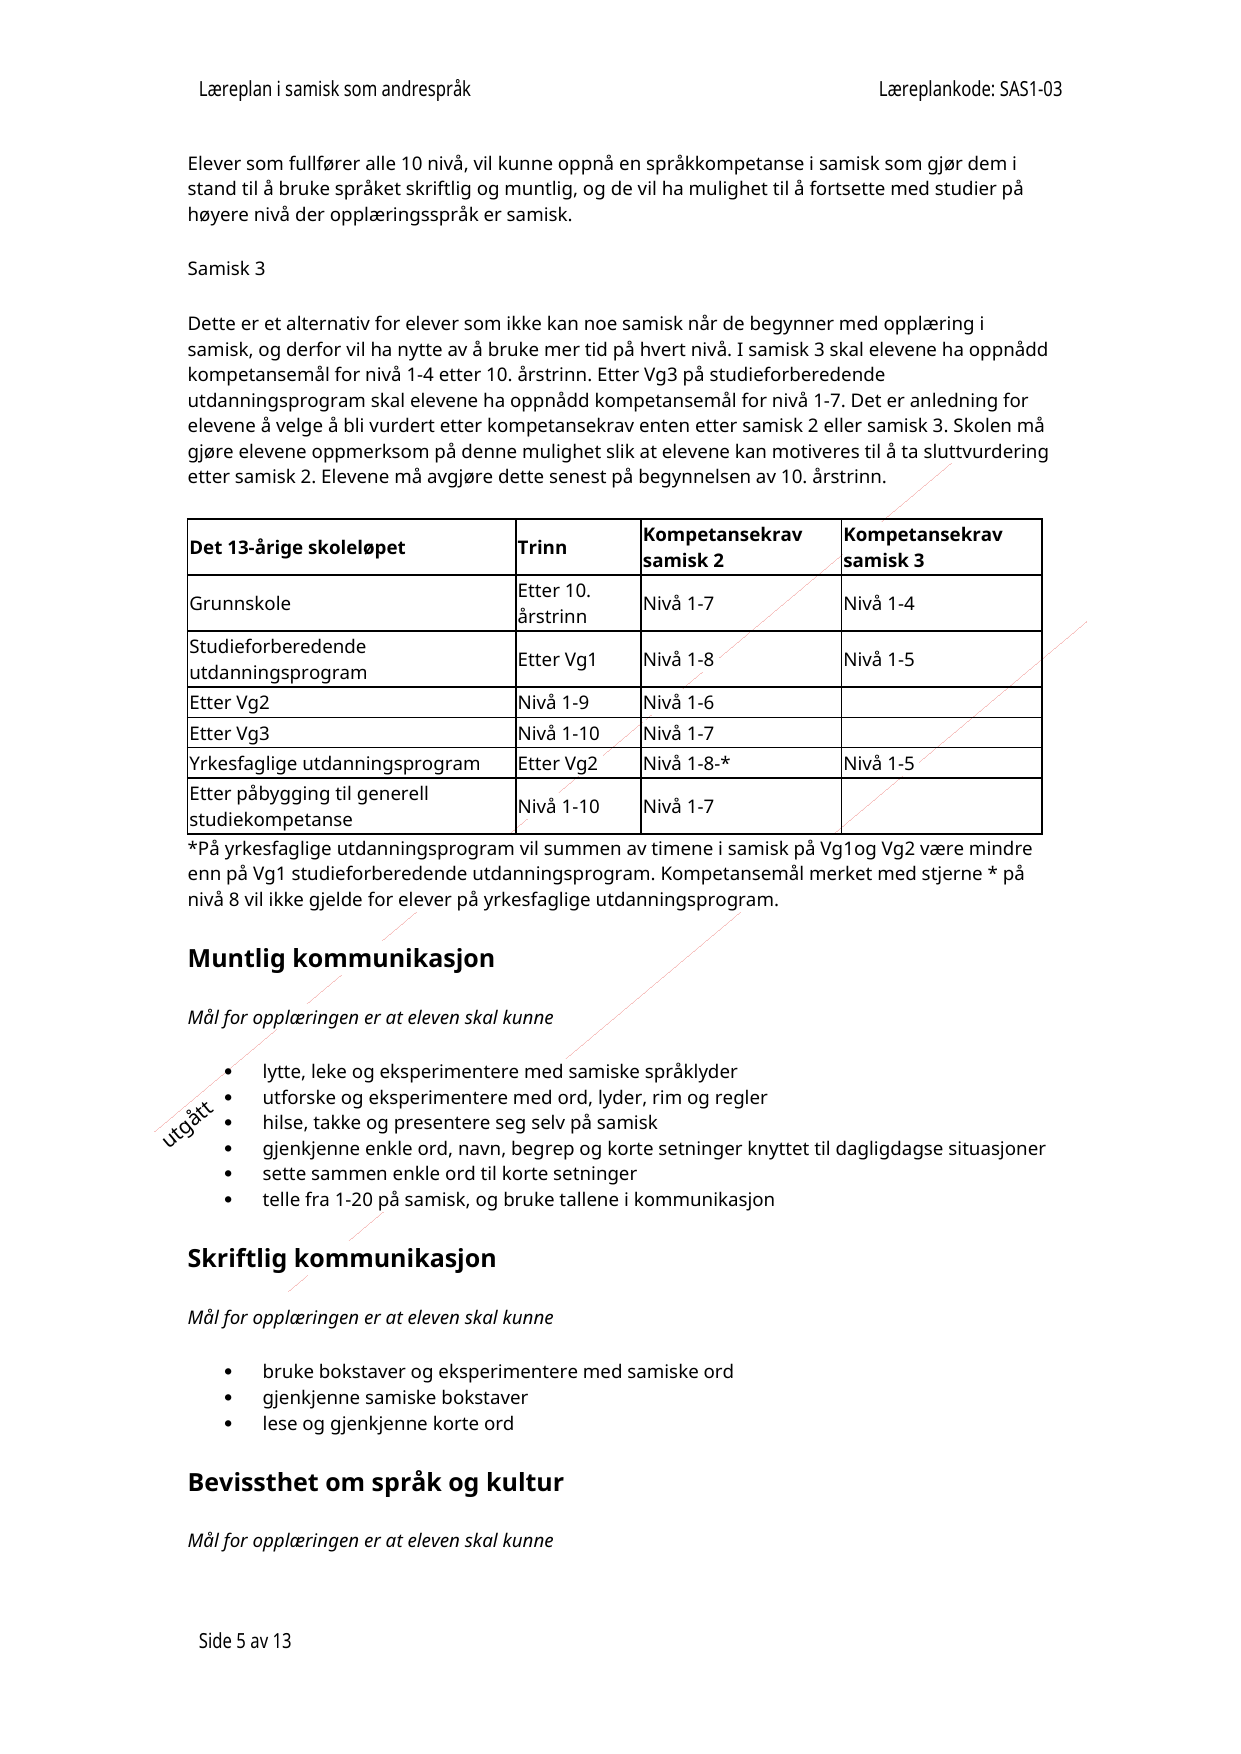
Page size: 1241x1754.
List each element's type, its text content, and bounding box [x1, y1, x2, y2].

subtitle Bevissthet om språk og kultur [187, 1464, 1053, 1499]
table_cell Nivå 1-7 [642, 576, 815, 630]
list lytte, leke og eksperimentere med samiske språklyder [738, 1059, 1053, 1084]
table_cell Nivå 1-4 [842, 576, 1041, 630]
text Mål for opplæringen er at eleven skal kunne [603, 1004, 1053, 1029]
text Mål for opplæringen er at eleven skal kunne [561, 1528, 1053, 1553]
list sette sammen enkle ord til korte setninger [225, 1161, 263, 1186]
table_cell Nivå 1-5 [842, 632, 1041, 686]
list hilse, takke og presentere seg selv på samisk [225, 1110, 263, 1135]
text *På yrkesfaglige utdanningsprogram vil summen av timene i samisk på Vg1og Vg2 være mindre enn på Vg1 studieforberedende utdanningsprogram. Kompetansemål merket med stjerne * på nivå 8 vil ikke gjelde for elever på yrkesfaglige utdanningsprogram. [784, 835, 1053, 912]
table_cell Nivå 1-8 [642, 632, 748, 686]
list lese og gjenkjenne korte ord [514, 1410, 1053, 1435]
table_cell Nivå 1-7 [642, 779, 841, 833]
text Dette er et alternativ for elever som ikke kan noe samisk når de begynner med opplæring i samisk, og derfor vil ha nytte av å bruke mer tid på hvert nivå. I samisk 3 skal elevene ha oppnådd kompetansemål for nivå 1-4 etter 10. årstrinn. Etter Vg3 på studieforberedende utdanningsprogram skal elevene ha oppnådd kompetansemål for nivå 1-7. Det er anledning for elevene å velge å bli vurdert etter kompetansekrav enten etter samisk 2 eller samisk 3. Skolen må gjøre elevene oppmerksom på denne mulighet slik at elevene kan motiveres til å ta sluttvurdering etter samisk 2. Elevene må avgjøre dette senest på begynnelsen av 10. årstrinn. [187, 310, 1053, 489]
list bruke bokstaver og eksperimentere med samiske ord [734, 1359, 1053, 1384]
table_cell [842, 779, 1041, 833]
table_cell Grunnskole [188, 576, 515, 630]
subtitle Skriftlig kommunikasjon [497, 1241, 1053, 1275]
table_header Trinn [517, 520, 640, 574]
table_cell [842, 779, 897, 826]
list lese og gjenkjenne korte ord [225, 1410, 263, 1435]
table_header Det 13-årige skoleløpet [188, 520, 515, 574]
table_cell [754, 576, 841, 630]
text Mål for opplæringen er at eleven skal kunne [561, 1004, 629, 1029]
table_cell Nivå 1-8 [687, 632, 841, 686]
list gjenkjenne samiske bokstaver [225, 1384, 263, 1410]
table_cell Etter Vg1 [517, 632, 640, 686]
list gjenkjenne samiske bokstaver [528, 1384, 1053, 1410]
list utforske og eksperimentere med ord, lyder, rim og regler [768, 1084, 1053, 1110]
list hilse, takke og presentere seg selv på samisk [658, 1110, 1053, 1135]
table_cell Nivå 1-10 [517, 779, 640, 833]
text Samisk 3 [270, 256, 1053, 281]
subtitle Muntlig kommunikasjon [495, 941, 704, 975]
text Dette er et alternativ for elever som kan noe samisk men som ikke behersker språket. I samisk 2 skal elevene ha oppnådd kompetansemål for nivå 1-7 etter 10. årstrinn. Etter Vg3 på studieforberedende utdanningsprogram skal elevene ha oppnådd kompetansemål for nivå 1-10. Elever som fullfører alle 10 nivå, vil kunne oppnå en språkkompetanse i samisk som gjør dem i stand til å bruke språket skriftlig og muntlig, og de vil ha mulighet til å fortsette med studier på høyere nivå der opplæringsspråk er samisk. [578, 150, 1053, 227]
text Mål for opplæringen er at eleven skal kunne [561, 1304, 1053, 1330]
list sette sammen enkle ord til korte setninger [637, 1161, 1053, 1186]
list telle fra 1-20 på samisk, og bruke tallene i kommunikasjon [775, 1186, 1053, 1212]
subtitle Muntlig kommunikasjon [667, 941, 1053, 975]
